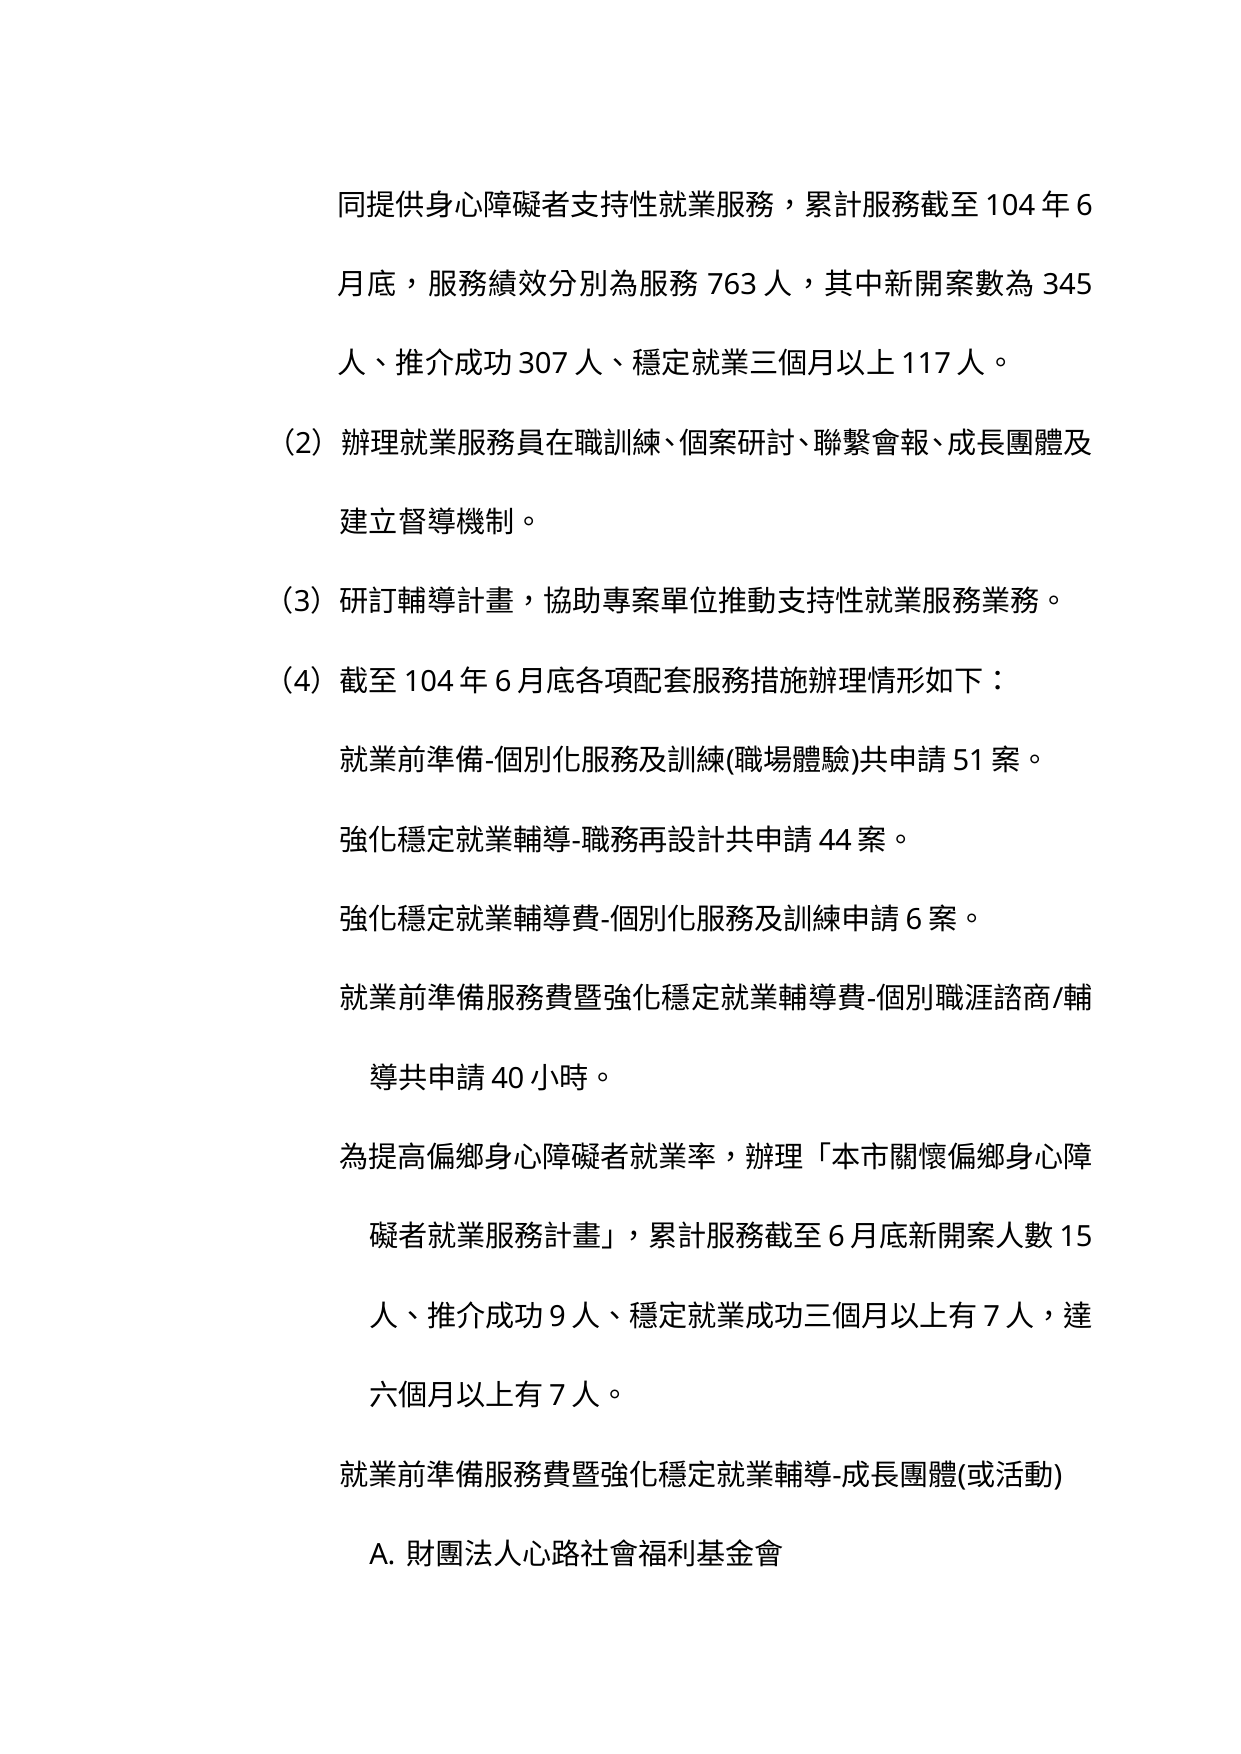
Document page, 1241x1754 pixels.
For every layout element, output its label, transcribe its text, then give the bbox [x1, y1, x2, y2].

text （4）截至104年6月底各項配套服務措施辦理情形如下： [264, 639, 1092, 718]
list 財團法人心路社會福利基金會 [369, 1512, 1092, 1591]
text 為提高偏鄉身心障礙者就業率，辦理「本市關懷偏鄉身心障礙者就業服務計畫」，累計服務截至6月底新開案人數15人、推介成功9人、穩定就業成功三個月以上有7人，達六個月以上有7人。 [339, 1115, 1092, 1433]
text （2）辦理就業服務員在職訓練、個案研討、聯繫會報、成長團體及建立督導機制。 [266, 401, 1092, 559]
text 就業前準備服務費暨強化穩定就業輔導費-個別職涯諮商/輔導共申請40小時。 [339, 956, 1092, 1115]
text 同提供身心障礙者支持性就業服務，累計服務截至104年6月底，服務績效分別為服務763人，其中新開案數為345人、推介成功307人、穩定就業三個月以上117人。 [264, 163, 1092, 401]
text 就業前準備-個別化服務及訓練(職場體驗)共申請51案。 [308, 718, 1092, 798]
text 強化穩定就業輔導費-個別化服務及訓練申請6案。 [308, 877, 1092, 956]
text 就業前準備服務費暨強化穩定就業輔導-成長團體(或活動) [339, 1433, 1092, 1512]
text （3）研訂輔導計畫，協助專案單位推動支持性就業服務業務。 [264, 559, 1092, 639]
text 強化穩定就業輔導-職務再設計共申請44案。 [308, 798, 1092, 877]
